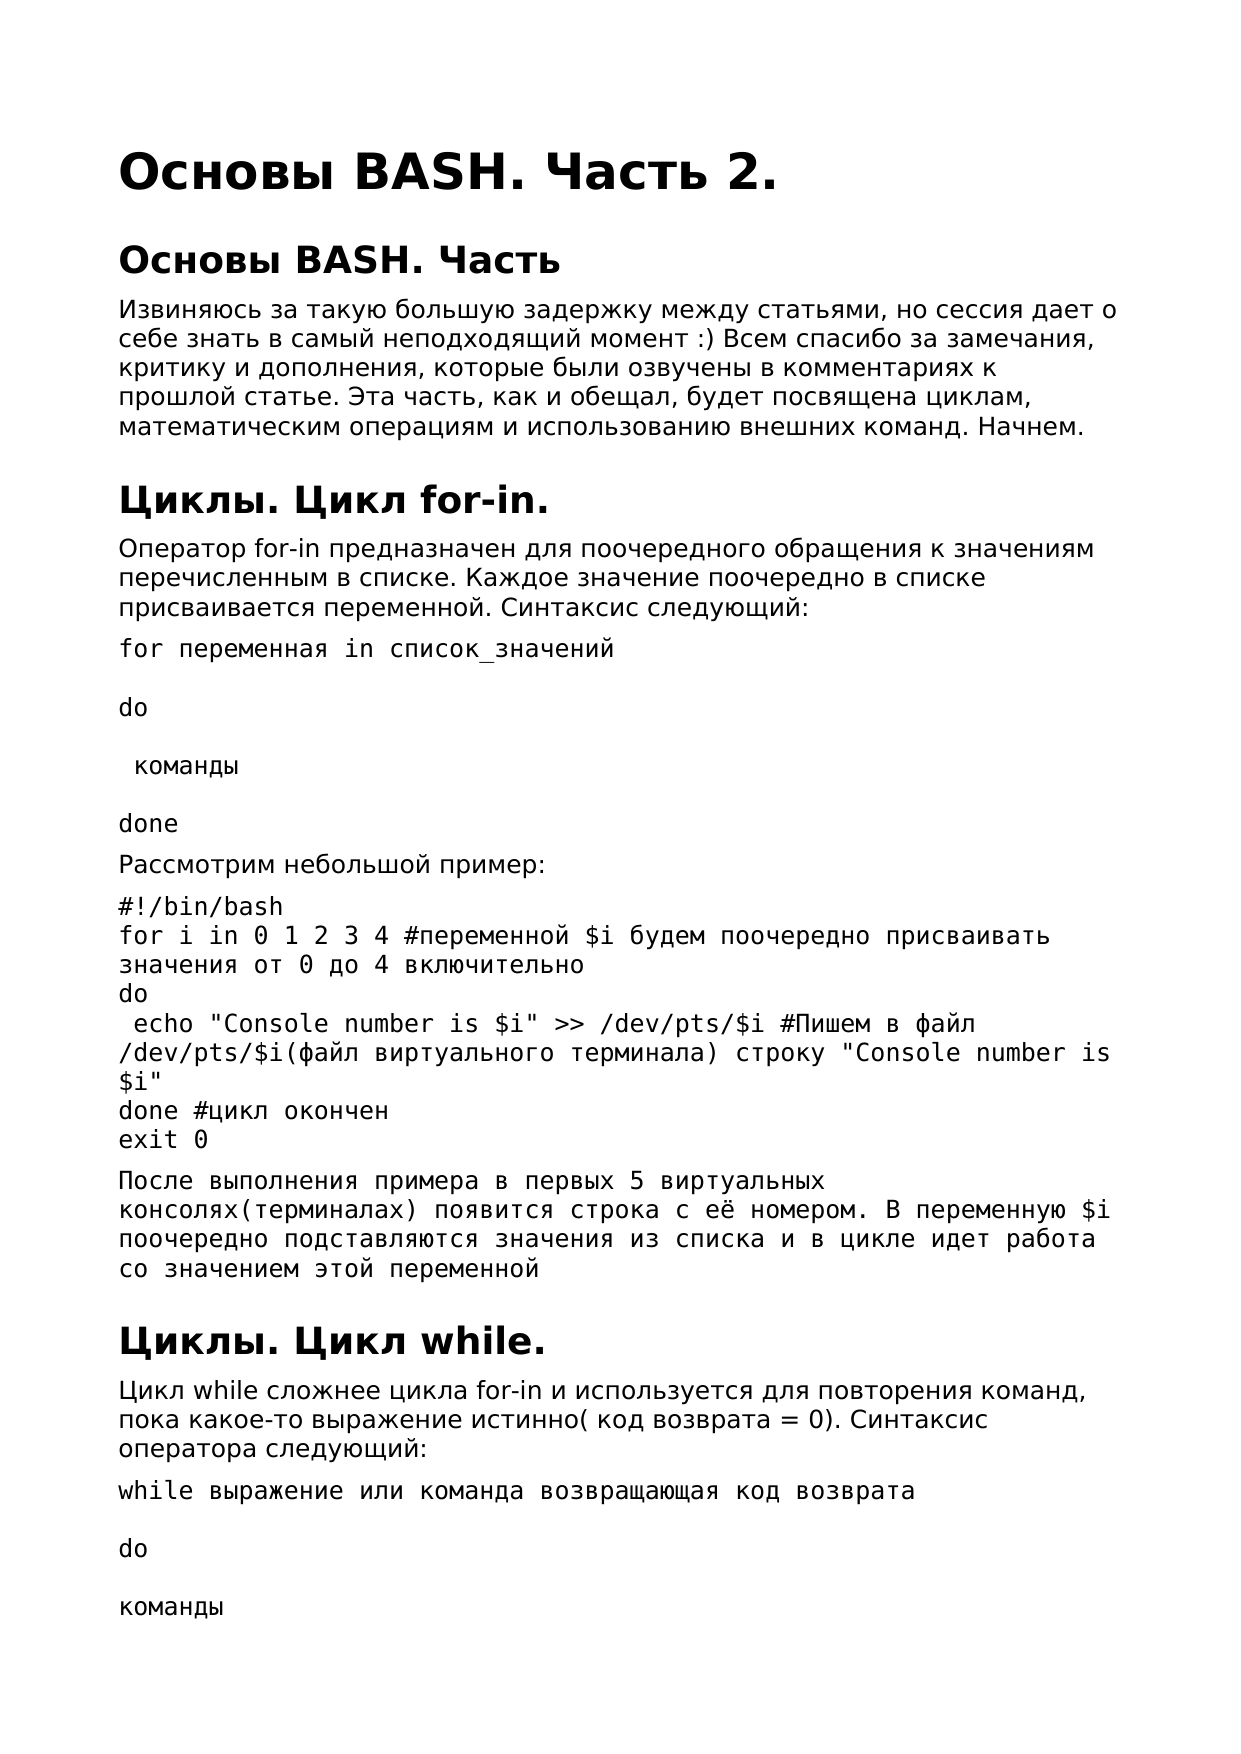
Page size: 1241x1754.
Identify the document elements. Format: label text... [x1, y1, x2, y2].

subtitle Основы BASH. Часть [118, 239, 1122, 282]
text Рассмотрим небольшой пример: [118, 850, 1122, 879]
text Оператор for-in предназначен для поочередного обращения к значениям перечисленным в списке. Каждое значение поочередно в списке присваивается переменной. Синтаксис следующий: [118, 534, 1122, 622]
subtitle Циклы. Цикл for-in. [118, 478, 1122, 522]
subtitle Основы BASH. Часть 2. [118, 143, 1122, 201]
text #!/bin/bash for i in 0 1 2 3 4 #переменной $i будем поочередно присваивать значения от 0 до 4 включительно do echo "Console number is $i" >> /dev/pts/$i #Пишем в файл /dev/pts/$i(файл виртуального терминала) строку "Console number is $i" done #цикл окончен exit 0 [118, 892, 1122, 1154]
text while выражение или команда возвращающая код возврата do команды [118, 1476, 1122, 1622]
text Извиняюсь за такую большую задержку между статьями, но сессия дает о себе знать в самый неподходящий момент :) Всем спасибо за замечания, критику и дополнения, которые были озвучены в комментариях к прошлой статье. Эта часть, как и обещал, будет посвящена циклам, математическим операциям и использованию внешних команд. Начнем. [118, 295, 1122, 441]
text for переменная in список_значений do команды done [118, 634, 1122, 839]
subtitle Циклы. Цикл while. [118, 1320, 1122, 1363]
text После выполнения примера в первых 5 виртуальных консолях(терминалах) появится строка с её номером. В переменную $i поочередно подставляются значения из списка и в цикле идет работа со значением этой переменной [118, 1166, 1122, 1283]
text Цикл while сложнее цикла for-in и используется для повторения команд, пока какое-то выражение истинно( код возврата = 0). Синтаксис оператора следующий: [118, 1376, 1122, 1463]
